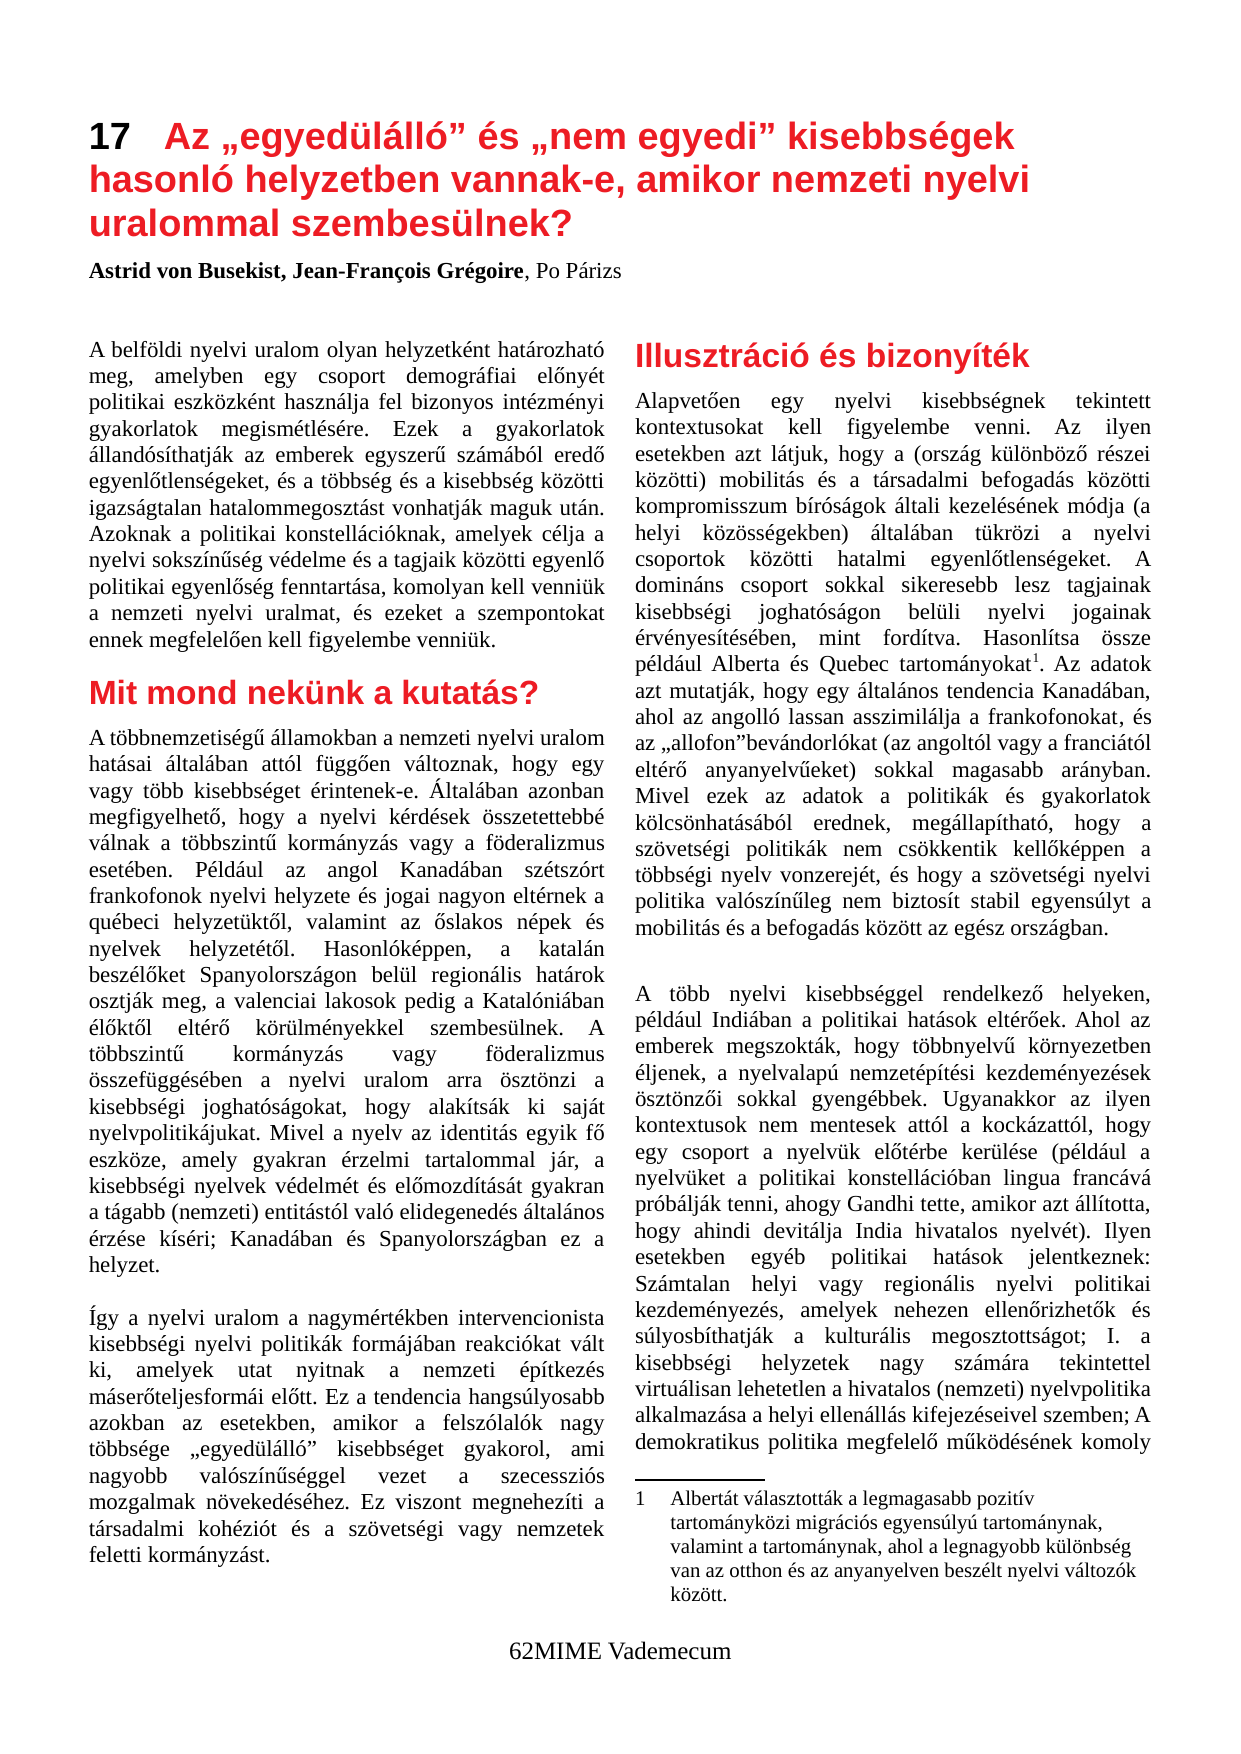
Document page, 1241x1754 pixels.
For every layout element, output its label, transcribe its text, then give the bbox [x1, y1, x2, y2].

text Alapvetően egy nyelvi kisebbségnek tekintett kontextusokat kell figyelembe venni. Az ilyen esetekben azt látjuk, hogy a (ország különböző részei közötti) mobilitás és a társadalmi befogadás közötti kompromisszum bíróságok általi kezelésének módja (a helyi közösségekben) általában tükrözi a nyelvi csoportok közötti hatalmi egyenlőtlenségeket. A domináns csoport sokkal sikeresebb lesz tagjainak kisebbségi joghatóságon belüli nyelvi jogainak érvényesítésében, mint fordítva. Hasonlítsa össze például Alberta és Quebec tartományokat. Az adatok azt mutatják, hogy egy általános tendencia Kanadában, ahol az angolló lassan asszimilálja a frankofonokat, és az „allofon”bevándorlókat (az angoltól vagy a franciától eltérő anyanyelvűeket) sokkal magasabb arányban. Mivel ezek az adatok a politikák és gyakorlatok kölcsönhatásából erednek, megállapítható, hogy a szövetségi politikák nem csökkentik kellőképpen a többségi nyelv vonzerejét, és hogy a szövetségi nyelvi politika valószínűleg nem biztosít stabil egyensúlyt a mobilitás és a befogadás között az egész országban. [635, 387, 1152, 940]
text Albertát választották a legmagasabb pozitív tartományközi migrációs egyensúlyú tartománynak, valamint a tartománynak, ahol a legnagyobb különbség van az otthon és az anyanyelven beszélt nyelvi változók között. [635, 1486, 1152, 1606]
text A többnemzetiségű államokban a nemzeti nyelvi uralom hatásai általában attól függően változnak, hogy egy vagy több kisebbséget érintenek-e. Általában azonban megfigyelhető, hogy a nyelvi kérdések összetettebbé válnak a többszintű kormányzás vagy a föderalizmus esetében. Például az angol Kanadában szétszórt frankofonok nyelvi helyzete és jogai nagyon eltérnek a québeci helyzetüktől, valamint az őslakos népek és nyelvek helyzetétől. Hasonlóképpen, a katalán beszélőket Spanyolországon belül regionális határok osztják meg, a valenciai lakosok pedig a Katalóniában élőktől eltérő körülményekkel szembesülnek. A többszintű kormányzás vagy föderalizmus összefüggésében a nyelvi uralom arra ösztönzi a kisebbségi joghatóságokat, hogy alakítsák ki saját nyelvpolitikájukat. Mivel a nyelv az identitás egyik fő eszköze, amely gyakran érzelmi tartalommal jár, a kisebbségi nyelvek védelmét és előmozdítását gyakran a tágabb (nemzeti) entitástól való elidegenedés általános érzése kíséri; Kanadában és Spanyolországban ez a helyzet. [88, 724, 605, 1277]
text Astrid von Busekist, Jean-François Grégoire, Po Párizs [88, 257, 1152, 283]
text A belföldi nyelvi uralom olyan helyzetként határozható meg, amelyben egy csoport demográfiai előnyét politikai eszközként használja fel bizonyos intézményi gyakorlatok megismétlésére. Ezek a gyakorlatok állandósíthatják az emberek egyszerű számából eredő egyenlőtlenségeket, és a többség és a kisebbség közötti igazságtalan hatalommegosztást vonhatják maguk után. Azoknak a politikai konstellációknak, amelyek célja a nyelvi sokszínűség védelme és a tagjaik közötti egyenlő politikai egyenlőség fenntartása, komolyan kell venniük a nemzeti nyelvi uralmat, és ezeket a szempontokat ennek megfelelően kell figyelembe venniük. [88, 336, 605, 652]
text Így a nyelvi uralom a nagymértékben intervencionista kisebbségi nyelvi politikák formájában reakciókat vált ki, amelyek utat nyitnak a nemzeti építkezés máserőteljesformái előtt. Ez a tendencia hangsúlyosabb azokban az esetekben, amikor a felszólalók nagy többsége „egyedülálló” kisebbséget gyakorol, ami nagyobb valószínűséggel vezet a szecessziós mozgalmak növekedéséhez. Ez viszont megnehezíti a társadalmi kohéziót és a szövetségi vagy nemzetek feletti kormányzást. [88, 1304, 605, 1567]
text A több nyelvi kisebbséggel rendelkező helyeken, például Indiában a politikai hatások eltérőek. Ahol az emberek megszokták, hogy többnyelvű környezetben éljenek, a nyelvalapú nemzetépítési kezdeményezések ösztönzői sokkal gyengébbek. Ugyanakkor az ilyen kontextusok nem mentesek attól a kockázattól, hogy egy csoport a nyelvük előtérbe kerülése (például a nyelvüket a politikai konstellációban lingua francává próbálják tenni, ahogy Gandhi tette, amikor azt állította, hogy ahindi devitálja India hivatalos nyelvét). Ilyen esetekben egyéb politikai hatások jelentkeznek: Számtalan helyi vagy regionális nyelvi politikai kezdeményezés, amelyek nehezen ellenőrizhetők és súlyosbíthatják a kulturális megosztottságot; I. a kisebbségi helyzetek nagy számára tekintettel virtuálisan lehetetlen a hivatalos (nemzeti) nyelvpolitika alkalmazása a helyi ellenállás kifejezéseivel szemben; A demokratikus politika megfelelő működésének komoly [635, 980, 1152, 1454]
subtitle Illusztráció és bizonyíték [635, 336, 1152, 374]
subtitle Mit mond nekünk a kutatás? [88, 673, 605, 711]
subtitle Az „egyedülálló” és „nem egyedi” kisebbségek hasonló helyzetben vannak-e, amikor nemzeti nyelvi uralommal szembesülnek? [88, 113, 1152, 244]
